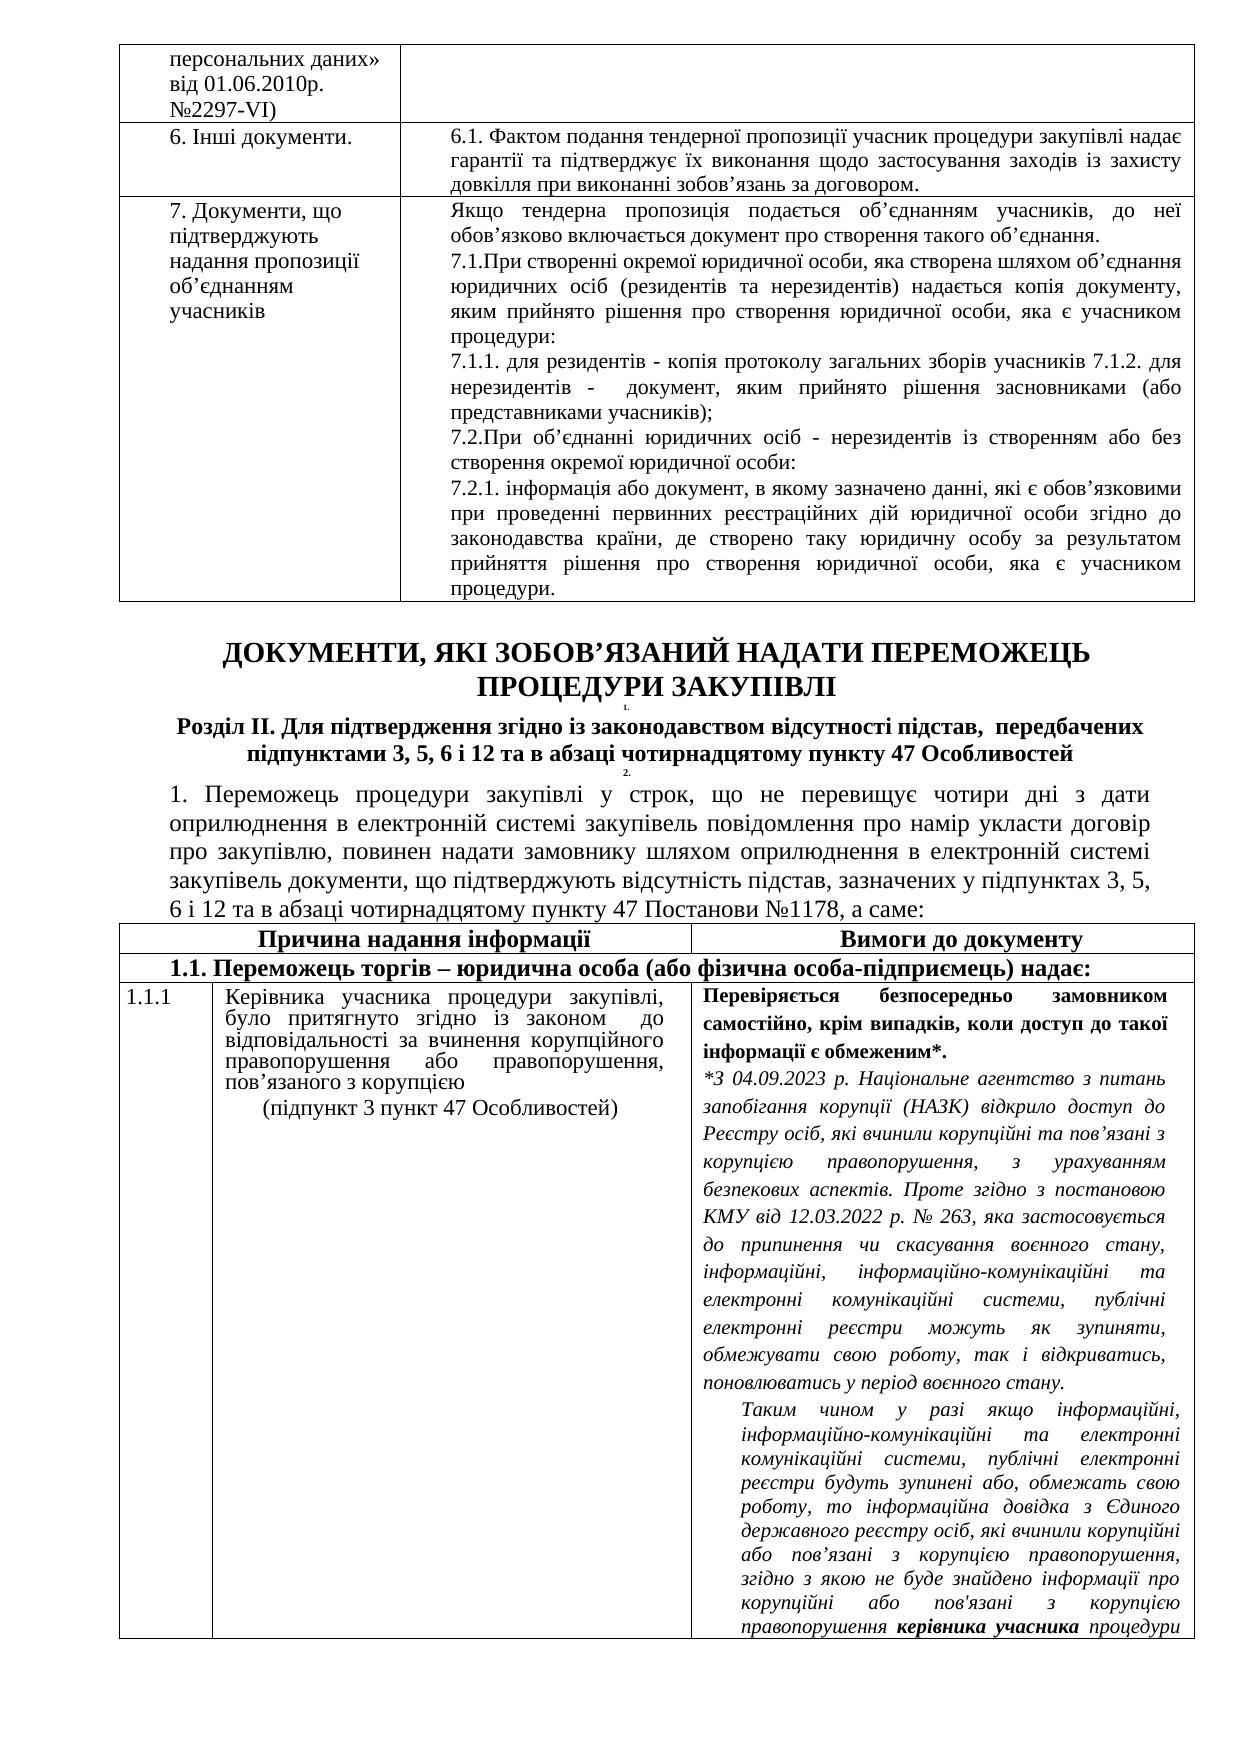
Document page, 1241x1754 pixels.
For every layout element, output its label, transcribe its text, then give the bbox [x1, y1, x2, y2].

table_cell персональних даних» від 01.06.2010р. №2297-VI) [120, 45, 400, 122]
table_cell Перевіряється безпосередньо замовником самостійно, крім випадків, коли доступ до такої інформації є обмеженим*. *З 04.09.2023 р. Національне агентство з питань запобігання корупції (НАЗК) відкрило доступ до Реєстру осіб, які вчинили корупційні та пов’язані з корупцією правопорушення, з урахуванням безпекових аспектів. Проте згідно з постановою КМУ від 12.03.2022 р. № 263, яка застосовується до припинення чи скасування воєнного стану, інформаційні, інформаційно-комунікаційні та електронні комунікаційні системи, публічні електронні реєстри можуть як зупиняти, обмежувати свою роботу, так і відкриватись, поновлюватись у період воєнного стану. Таким чином у разі якщо інформаційні, інформаційно-комунікаційні та електронні комунікаційні системи, публічні електронні реєстри будуть зупинені або, обмежать свою роботу, то інформаційна довідка з Єдиного державного реєстру осіб, які вчинили корупційні або пов’язані з корупцією правопорушення, згідно з якою не буде знайдено інформації про корупційні або пов'язані з корупцією правопорушення керівника учасника процедури [692, 983, 1194, 1638]
list ПРОЦЕДУРИ ЗАКУПІВЛІ [132, 669, 1152, 702]
table_cell 6. Інші документи. [120, 123, 400, 196]
table_cell 1.1. Переможець торгів – юридична особа (або фізична особа-підприємець) надає: [120, 954, 1194, 982]
table_header Причина надання інформації [120, 924, 691, 952]
table_cell 7. Документи, що підтверджують надання пропозиції об’єднанням учасників [120, 197, 400, 601]
list 1. Переможець процедури закупівлі у строк, що не перевищує чотири дні з дати оприлюднення в електронній системі закупівель повідомлення про намір укласти договір про закупівлю, повинен надати замовнику шляхом оприлюднення в електронній системі закупівель документи, що підтверджують відсутність підстав, зазначених у підпунктах 3, 5, 6 і 12 та в абзаці чотирнадцятому пункту 47 Постанови №1178, а саме: [132, 779, 1152, 923]
table_cell 1.1.1 [120, 983, 212, 1638]
table_header Вимоги до документу [692, 924, 1194, 952]
table_cell Керівника учасника процедури закупівлі, було притягнуто згідно із законом до відповідальності за вчинення корупційного правопорушення або правопорушення, пов’язаного з корупцією (підпункт 3 пункт 47 Особливостей) [213, 983, 691, 1638]
table_cell 6.1. Фактом подання тендерної пропозиції учасник процедури закупівлі надає гарантії та підтверджує їх виконання щодо застосування заходів із захисту довкілля при виконанні зобов’язань за договором. [401, 123, 1194, 196]
list Розділ ІІ. Для підтвердження згідно із законодавством відсутності підстав, передбачених підпунктами 3, 5, 6 і 12 та в абзаці чотирнадцятому пункту 47 Особливостей [132, 712, 1152, 767]
list ДОКУМЕНТИ, ЯКІ ЗОБОВ’ЯЗАНИЙ НАДАТИ ПЕРЕМОЖЕЦЬ [132, 635, 1152, 669]
table_cell Якщо тендерна пропозиція подається об’єднанням учасників, до неї обов’язково включається документ про створення такого об’єднання. 7.1.При створенні окремої юридичної особи, яка створена шляхом об’єднання юридичних осіб (резидентів та нерезидентів) надається копія документу, яким прийнято рішення про створення юридичної особи, яка є учасником процедури: 7.1.1. для резидентів - копія протоколу загальних зборів учасників 7.1.2. для нерезидентів - документ, яким прийнято рішення засновниками (або представниками учасників); 7.2.При об’єднанні юридичних осіб - нерезидентів із створенням або без створення окремої юридичної особи: 7.2.1. інформація або документ, в якому зазначено данні, які є обов’язковими при проведенні первинних реєстраційних дій юридичної особи згідно до законодавства країни, де створено таку юридичну особу за результатом прийняття рішення про створення юридичної особи, яка є учасником процедури. [401, 197, 1194, 601]
table_cell [401, 45, 1194, 122]
